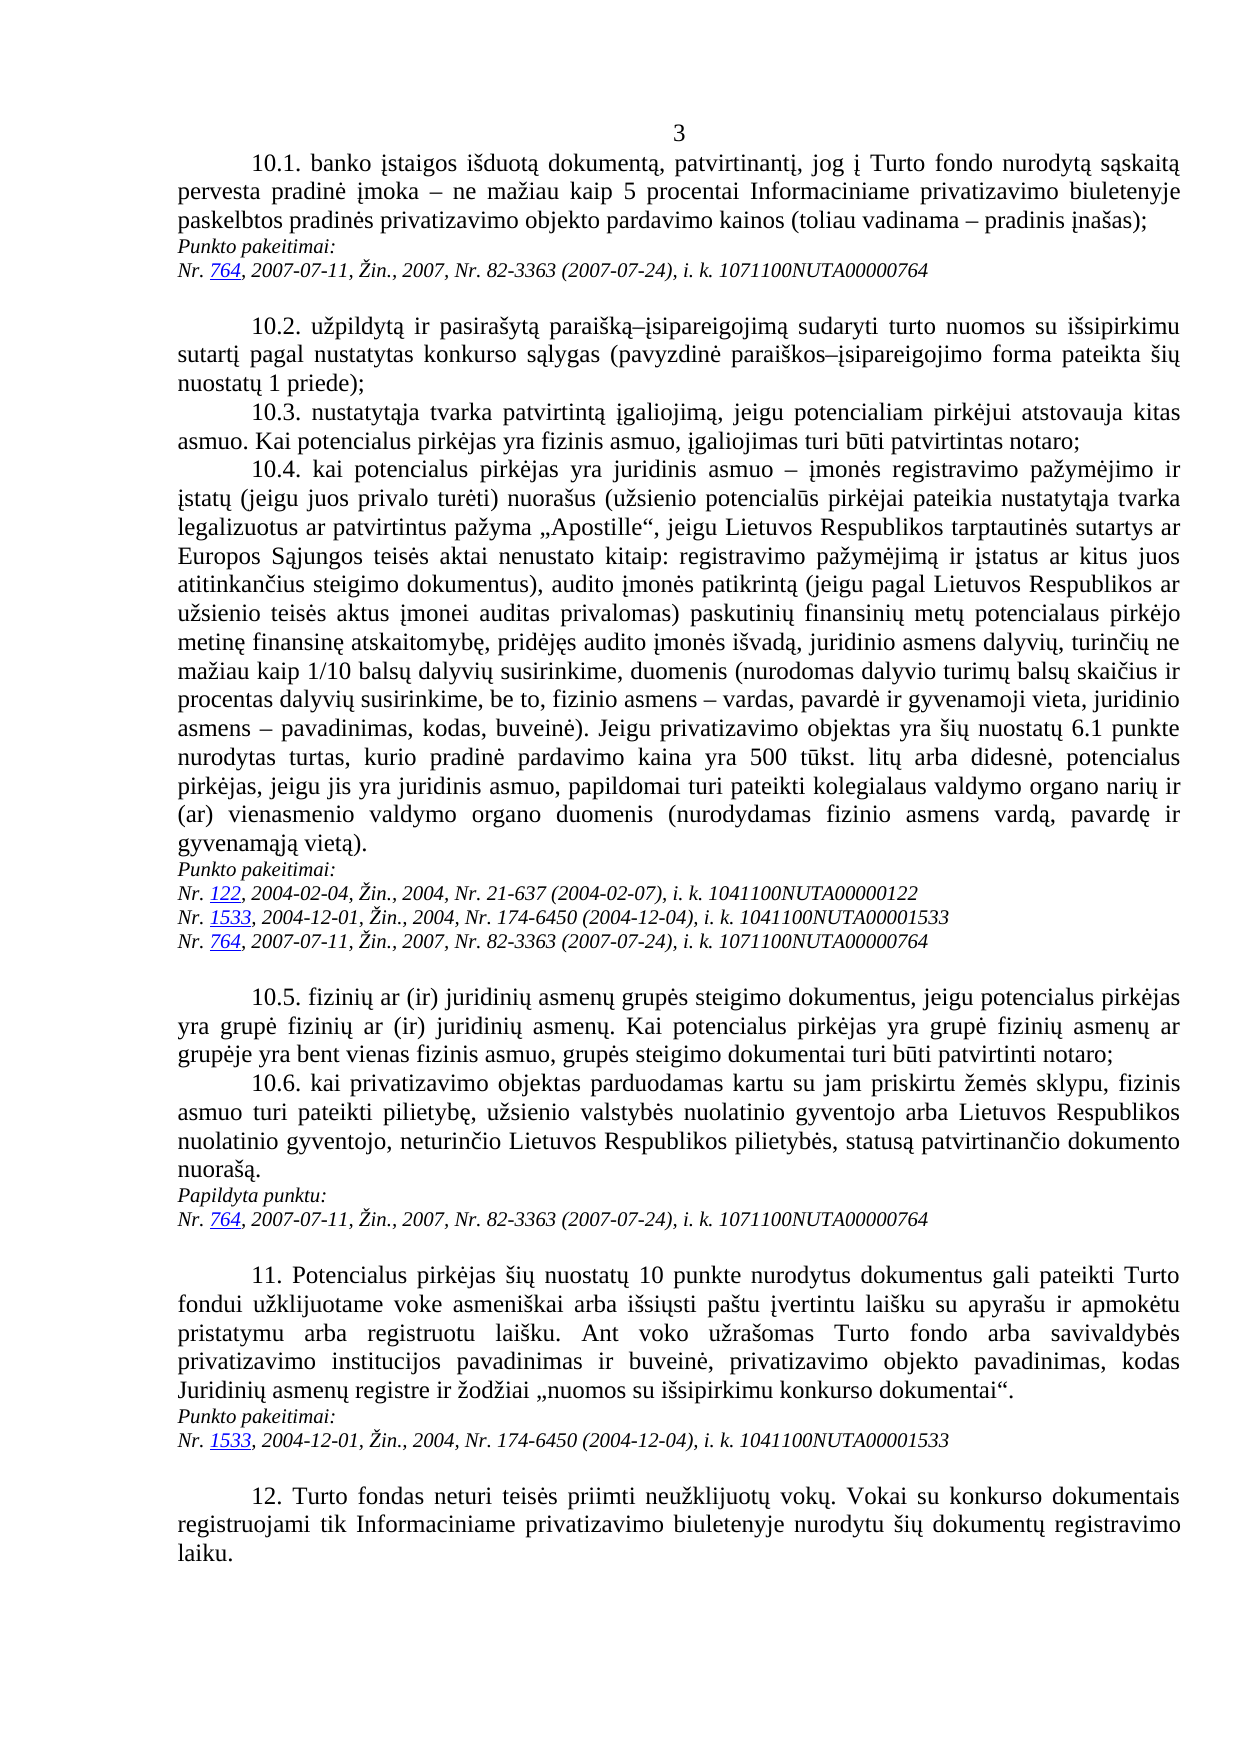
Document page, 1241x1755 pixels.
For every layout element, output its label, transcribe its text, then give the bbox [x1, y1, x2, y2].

text Nr. 764, 2007-07-11, Žin., 2007, Nr. 82-3363 (2007-07-24), i. k. 1071100NUTA00000764 [177, 258, 1181, 282]
text 12. Turto fondas neturi teisės priimti neužklijuotų vokų. Vokai su konkurso dokumentais registruojami tik Informaciniame privatizavimo biuletenyje nurodytu šių dokumentų registravimo laiku. [177, 1481, 1181, 1567]
text Nr. 764, 2007-07-11, Žin., 2007, Nr. 82-3363 (2007-07-24), i. k. 1071100NUTA00000764 [177, 929, 1181, 953]
text 10.3. nustatytąja tvarka patvirtintą įgaliojimą, jeigu potencialiam pirkėjui atstovauja kitas asmuo. Kai potencialus pirkėjas yra fizinis asmuo, įgaliojimas turi būti patvirtintas notaro; [177, 397, 1181, 454]
text Papildyta punktu: [177, 1183, 1181, 1207]
text Nr. 1533, 2004-12-01, Žin., 2004, Nr. 174-6450 (2004-12-04), i. k. 1041100NUTA00001533 [177, 905, 1181, 929]
text Punkto pakeitimai: [177, 857, 1181, 881]
text Nr. 122, 2004-02-04, Žin., 2004, Nr. 21-637 (2004-02-07), i. k. 1041100NUTA00000122 [177, 881, 1181, 905]
text Nr. 1533, 2004-12-01, Žin., 2004, Nr. 174-6450 (2004-12-04), i. k. 1041100NUTA00001533 [177, 1428, 1181, 1452]
text 10.6. kai privatizavimo objektas parduodamas kartu su jam priskirtu žemės sklypu, fizinis asmuo turi pateikti pilietybę, užsienio valstybės nuolatinio gyventojo arba Lietuvos Respublikos nuolatinio gyventojo, neturinčio Lietuvos Respublikos pilietybės, statusą patvirtinančio dokumento nuorašą. [177, 1068, 1181, 1183]
text 10.4. kai potencialus pirkėjas yra juridinis asmuo – įmonės registravimo pažymėjimo ir įstatų (jeigu juos privalo turėti) nuorašus (užsienio potencialūs pirkėjai pateikia nustatytąja tvarka legalizuotus ar patvirtintus pažyma „Apostille“, jeigu Lietuvos Respublikos tarptautinės sutartys ar Europos Sąjungos teisės aktai nenustato kitaip: registravimo pažymėjimą ir įstatus ar kitus juos atitinkančius steigimo dokumentus), audito įmonės patikrintą (jeigu pagal Lietuvos Respublikos ar užsienio teisės aktus įmonei auditas privalomas) paskutinių finansinių metų potencialaus pirkėjo metinę finansinę atskaitomybę, pridėjęs audito įmonės išvadą, juridinio asmens dalyvių, turinčių ne mažiau kaip 1/10 balsų dalyvių susirinkime, duomenis (nurodomas dalyvio turimų balsų skaičius ir procentas dalyvių susirinkime, be to, fizinio asmens – vardas, pavardė ir gyvenamoji vieta, juridinio asmens – pavadinimas, kodas, buveinė). Jeigu privatizavimo objektas yra šių nuostatų 6.1 punkte nurodytas turtas, kurio pradinė pardavimo kaina yra 500 tūkst. litų arba didesnė, potencialus pirkėjas, jeigu jis yra juridinis asmuo, papildomai turi pateikti kolegialaus valdymo organo narių ir (ar) vienasmenio valdymo organo duomenis (nurodydamas fizinio asmens vardą, pavardę ir gyvenamąją vietą). [177, 454, 1181, 857]
text 11. Potencialus pirkėjas šių nuostatų 10 punkte nurodytus dokumentus gali pateikti Turto fondui užklijuotame voke asmeniškai arba išsiųsti paštu įvertintu laišku su apyrašu ir apmokėtu pristatymu arba registruotu laišku. Ant voko užrašomas Turto fondo arba savivaldybės privatizavimo institucijos pavadinimas ir buveinė, privatizavimo objekto pavadinimas, kodas Juridinių asmenų registre ir žodžiai „nuomos su išsipirkimu konkurso dokumentai“. [177, 1260, 1181, 1404]
text 10.5. fizinių ar (ir) juridinių asmenų grupės steigimo dokumentus, jeigu potencialus pirkėjas yra grupė fizinių ar (ir) juridinių asmenų. Kai potencialus pirkėjas yra grupė fizinių asmenų ar grupėje yra bent vienas fizinis asmuo, grupės steigimo dokumentai turi būti patvirtinti notaro; [177, 982, 1181, 1068]
text Punkto pakeitimai: [177, 234, 1181, 258]
text Nr. 764, 2007-07-11, Žin., 2007, Nr. 82-3363 (2007-07-24), i. k. 1071100NUTA00000764 [177, 1207, 1181, 1231]
text 10.1. banko įstaigos išduotą dokumentą, patvirtinantį, jog į Turto fondo nurodytą sąskaitą pervesta pradinė įmoka – ne mažiau kaip 5 procentai Informaciniame privatizavimo biuletenyje paskelbtos pradinės privatizavimo objekto pardavimo kainos (toliau vadinama – pradinis įnašas); [177, 148, 1181, 234]
text 10.2. užpildytą ir pasirašytą paraišką–įsipareigojimą sudaryti turto nuomos su išsipirkimu sutartį pagal nustatytas konkurso sąlygas (pavyzdinė paraiškos–įsipareigojimo forma pateikta šių nuostatų 1 priede); [177, 311, 1181, 397]
text Punkto pakeitimai: [177, 1404, 1181, 1428]
